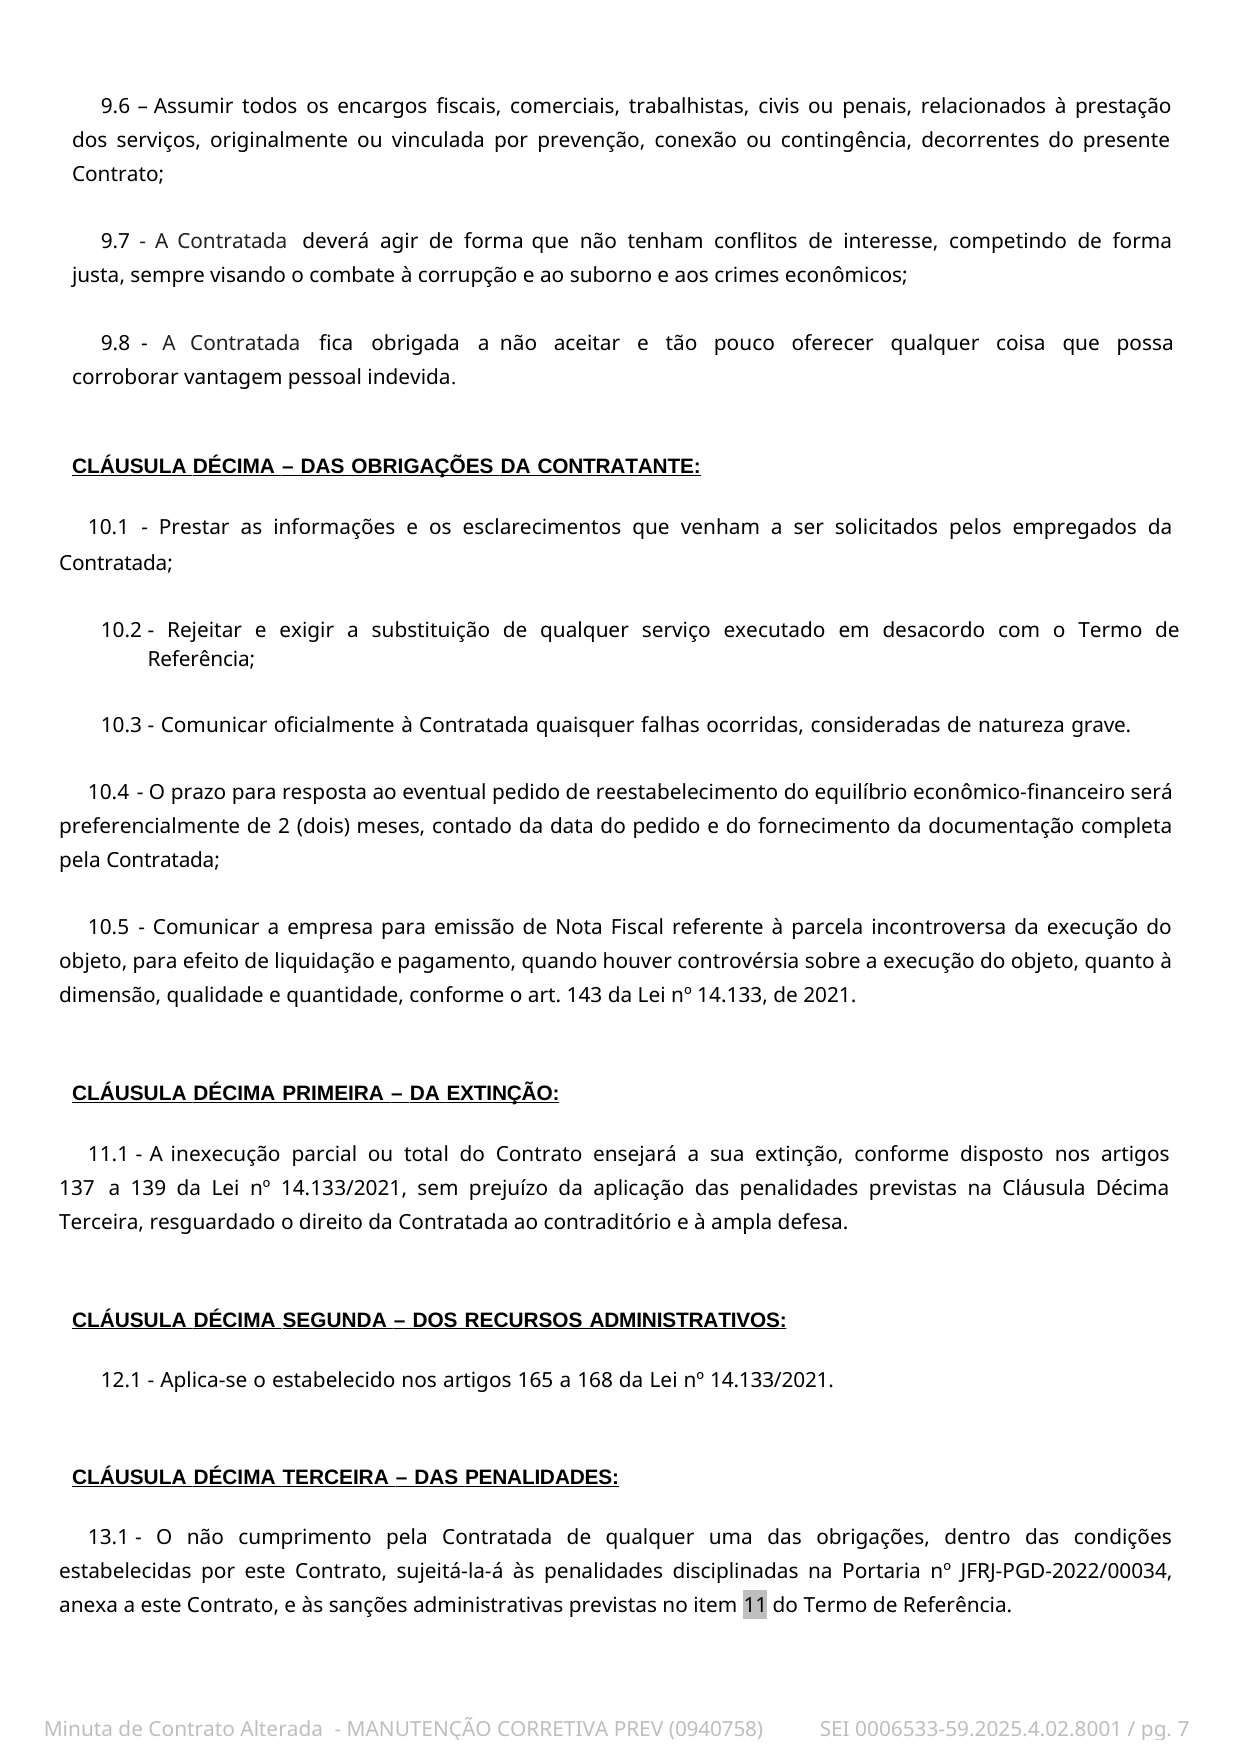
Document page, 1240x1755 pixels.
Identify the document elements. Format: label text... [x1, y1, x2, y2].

subtitle CLÁUSULA DÉCIMA SEGUNDA – DOS RECURSOS ADMINISTRATIVOS: [72, 1307, 1181, 1331]
list - Rejeitar e exigir a substituição de qualquer serviço executado em desacordo com o Termo de Referência; [101, 616, 1181, 672]
list - Aplica-se o estabelecido nos artigos 165 a 168 da Lei nº 14.133/2021. [101, 1365, 1181, 1393]
list - Comunicar oficialmente à Contratada quaisquer falhas ocorridas, consideradas de natureza grave. [101, 711, 1181, 739]
list – Assumir todos os encargos fiscais, comerciais, trabalhistas, civis ou penais, relacionados à prestação dos serviços, originalmente ou vinculada por prevenção, conexão ou contingência, decorrentes do presente Contrato; [72, 91, 1172, 188]
list - O não cumprimento pela Contratada de qualquer uma das obrigações, dentro das condições estabelecidas por este Contrato, sujeitá-la-á às penalidades disciplinadas na Portaria nº JFRJ-PGD-2022/00034, anexa a este Contrato, e às sanções administrativas previstas no item 11 do Termo de Referência. [59, 1522, 1174, 1619]
subtitle CLÁUSULA DÉCIMA TERCEIRA – DAS PENALIDADES: [72, 1464, 1181, 1488]
list - Comunicar a empresa para emissão de Nota Fiscal referente à parcela incontroversa da execução do objeto, para efeito de liquidação e pagamento, quando houver controvérsia sobre a execução do objeto, quanto à dimensão, qualidade e quantidade, conforme o art. 143 da Lei nº 14.133, de 2021. [59, 912, 1174, 1009]
list - A Contratada fica obrigada a não aceitar e tão pouco oferecer qualquer coisa que possa corroborar vantagem pessoal indevida. [72, 328, 1174, 390]
list - Prestar as informações e os esclarecimentos que venham a ser solicitados pelos empregados da Contratada; [59, 512, 1174, 576]
subtitle CLÁUSULA DÉCIMA – DAS OBRIGAÇÕES DA CONTRATANTE: [72, 454, 1181, 478]
list - A Contratada deverá agir de forma que não tenham conflitos de interesse, competindo de forma justa, sempre visando o combate à corrupção e ao suborno e aos crimes econômicos; [72, 227, 1173, 289]
subtitle CLÁUSULA DÉCIMA PRIMEIRA – DA EXTINÇÃO: [72, 1081, 1181, 1105]
list - O prazo para resposta ao eventual pedido de reestabelecimento do equilíbrio econômico-financeiro será preferencialmente de 2 (dois) meses, contado da data do pedido e do fornecimento da documentação completa pela Contratada; [59, 777, 1174, 873]
list - A inexecução parcial ou total do Contrato ensejará a sua extinção, conforme disposto nos artigos 137 a 139 da Lei nº 14.133/2021, sem prejuízo da aplicação das penalidades previstas na Cláusula Décima Terceira, resguardado o direito da Contratada ao contraditório e à ampla defesa. [59, 1139, 1171, 1235]
